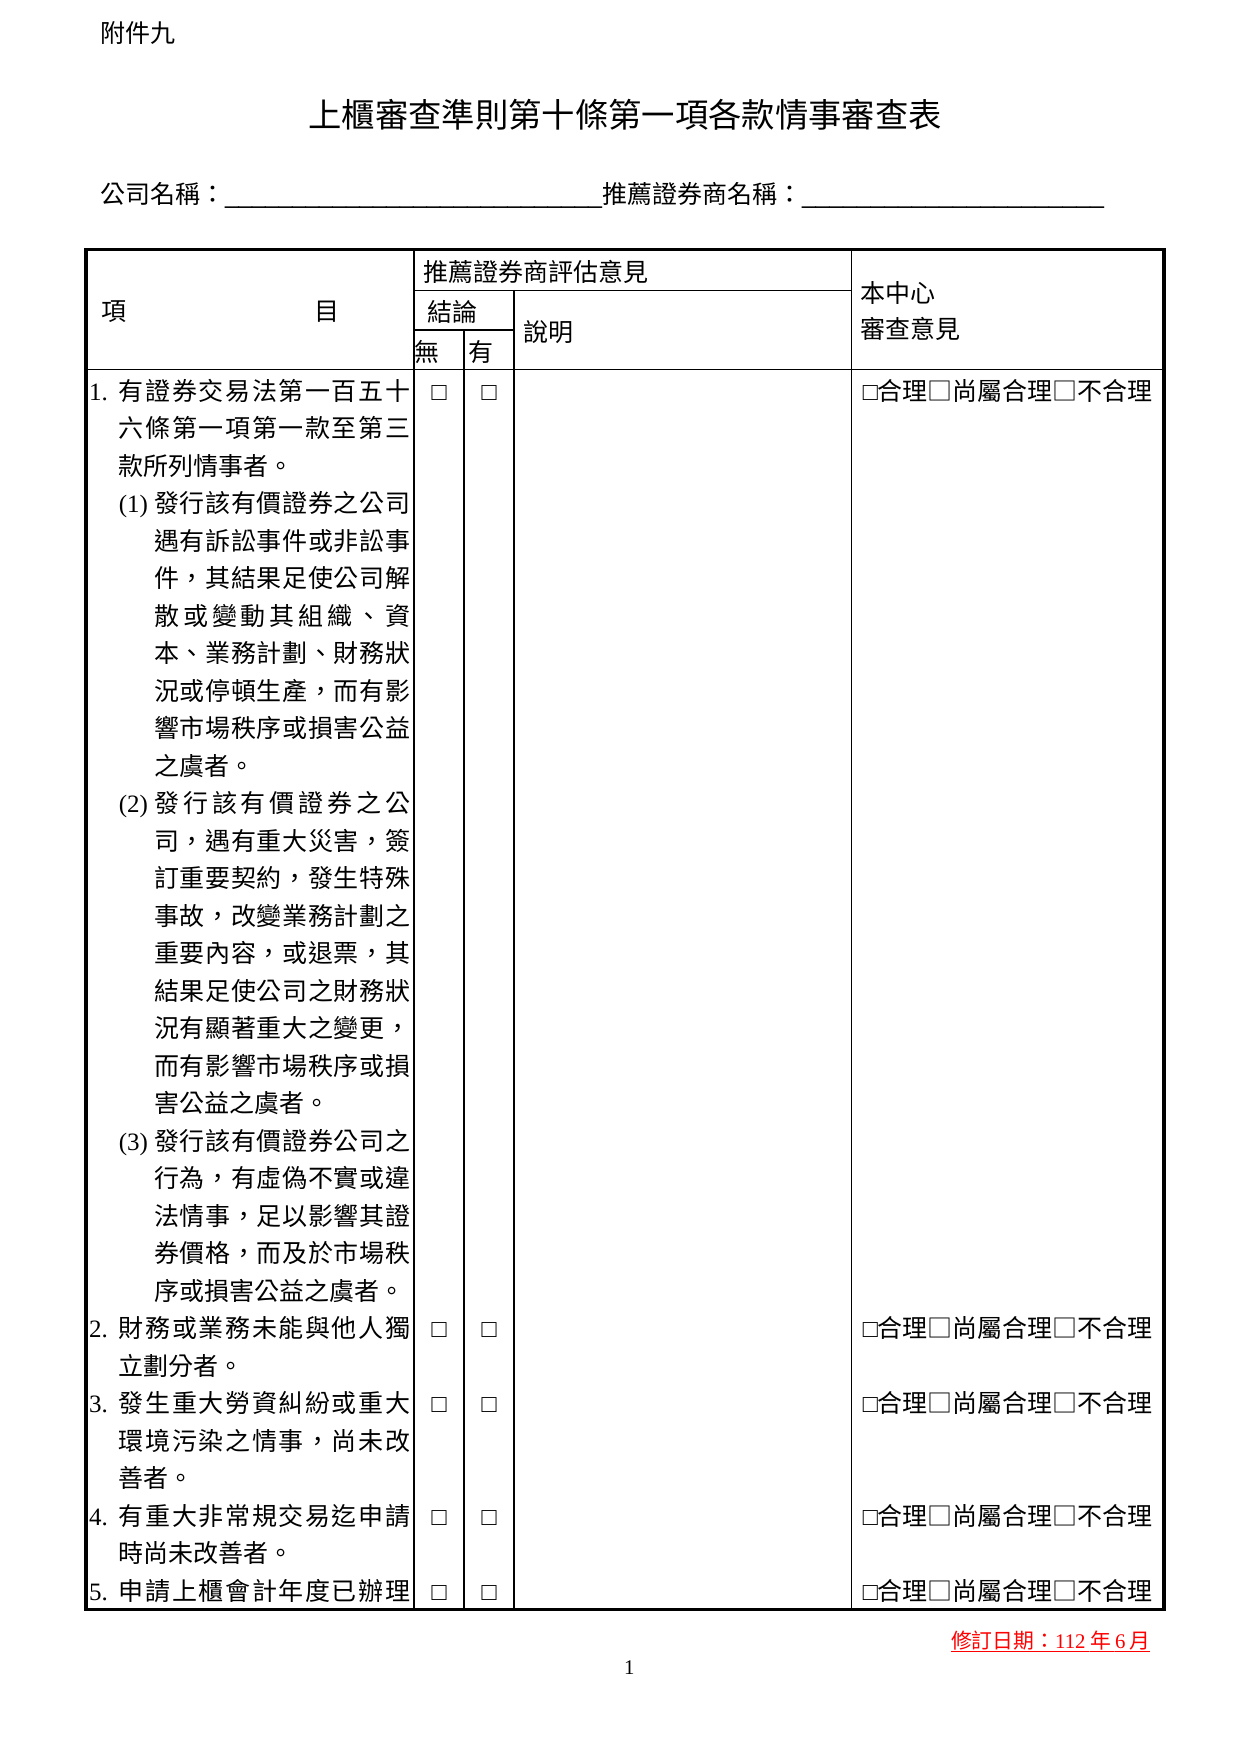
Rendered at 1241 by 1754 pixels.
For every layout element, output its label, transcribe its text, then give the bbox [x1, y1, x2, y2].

text [100, 50, 200, 61]
text 附件九 [100, 14, 200, 50]
table_header 本中心 審查意見 [852, 251, 1162, 368]
table_cell [515, 370, 851, 1608]
table_cell 結論 [415, 291, 513, 329]
table_cell □ □ □ □ □ [415, 370, 463, 1608]
text 上櫃審查準則第十條第一項各款情事審查表 [100, 89, 1150, 137]
table_header 推薦證券商評估意見 [415, 251, 851, 290]
table_cell 有 [465, 331, 513, 368]
table_cell 無 [415, 331, 463, 368]
table_cell □ □ □ □ □ [465, 370, 513, 1608]
table_cell □合理□尚屬合理□不合理 □合理□尚屬合理□不合理 □合理□尚屬合理□不合理 □合理□尚屬合理□不合理 □合理□尚屬合理□不合理 [852, 370, 1162, 1608]
table_header 項 目 [88, 251, 413, 368]
text 公司名稱： 推薦證券商名稱： [100, 174, 1150, 211]
table_cell 說明 [515, 291, 851, 368]
table_cell 有證券交易法第一百五十六條第一項第一款至第三款所列情事者。 發行該有價證券之公司遇有訴訟事件或非訟事件，其結果足使公司解散或變動其組織、資本、業務計劃、財務狀況或停頓生產，而有影響市場秩序或損害公益之虞者。 發行該有價證券之公司，遇有重大災害，簽訂重要契約，發生特殊事故，改變業務計劃之重要內容，或退票，其結果足使公司之財務狀況有顯著重大之變更，而有影響市場秩序或損害公益之虞者。 發行該有價證券公司之行為，有虛偽不實或違法情事，足以影響其證券價格，而及於市場秩序或損害公益之虞者。 財務或業務未能與他人獨立劃分者。 發生重大勞資糾紛或重大環境污染之情事，尚未改善者。 有重大非常規交易迄申請時尚未改善者。 申請上櫃會計年度已辦理及辦理中之增資發行新股併入最近一年度財務報告所列示股本計算，其獲利能力不符合上櫃規定條件者。 未依相關法令及一般公認會計原則編製財務報告，或內部控制、內部稽核及書面會計制度未經健全建立且有效執行，其情節重大者。 公司或申請時之董事、總經理或實質負責人於最近三年內，有違反誠信原則之行為者。 申請公司之董事會成員少於五人或為單一性別，獨立董事人數少於三人或少於董事席次三分之一；其董事會有無法獨立執行其職務者。 申請公司於申請上櫃會計年度及其最近一個會計年度已登錄為證券商營業處所買賣興櫃股票，於掛牌日起，其現任董事及持股超過其股份總額百分之十之股東，有未於興櫃股票市場，而買賣申請公司發行之股票情事者。但因辦理第四條之承銷事宜或有其他正當事由者，不在此限。 申請公司之股份為上櫃（市）公司持有且合於下列條件之一者，於申請上櫃前三年內，上櫃（市）公司為降低對申請公司之持股比例所進行之股權分散行為，未採上櫃（市）公司原有股東優先認購或未採其他不損及上櫃（市）公司股東權益之方式者： 申請公司係屬上櫃（市）公司進行分割之分割受讓公司。 申請公司係屬上櫃（市）公司之子公司，於申請上櫃前三年內，該上櫃（市）公司降低對申請公司直接或間接持股比例累積達百分之二十以上。 所營事業嚴重衰退者。 其他因事業範圍、性質或特殊情況，本中心認為不宜上櫃者。 [88, 370, 413, 1608]
